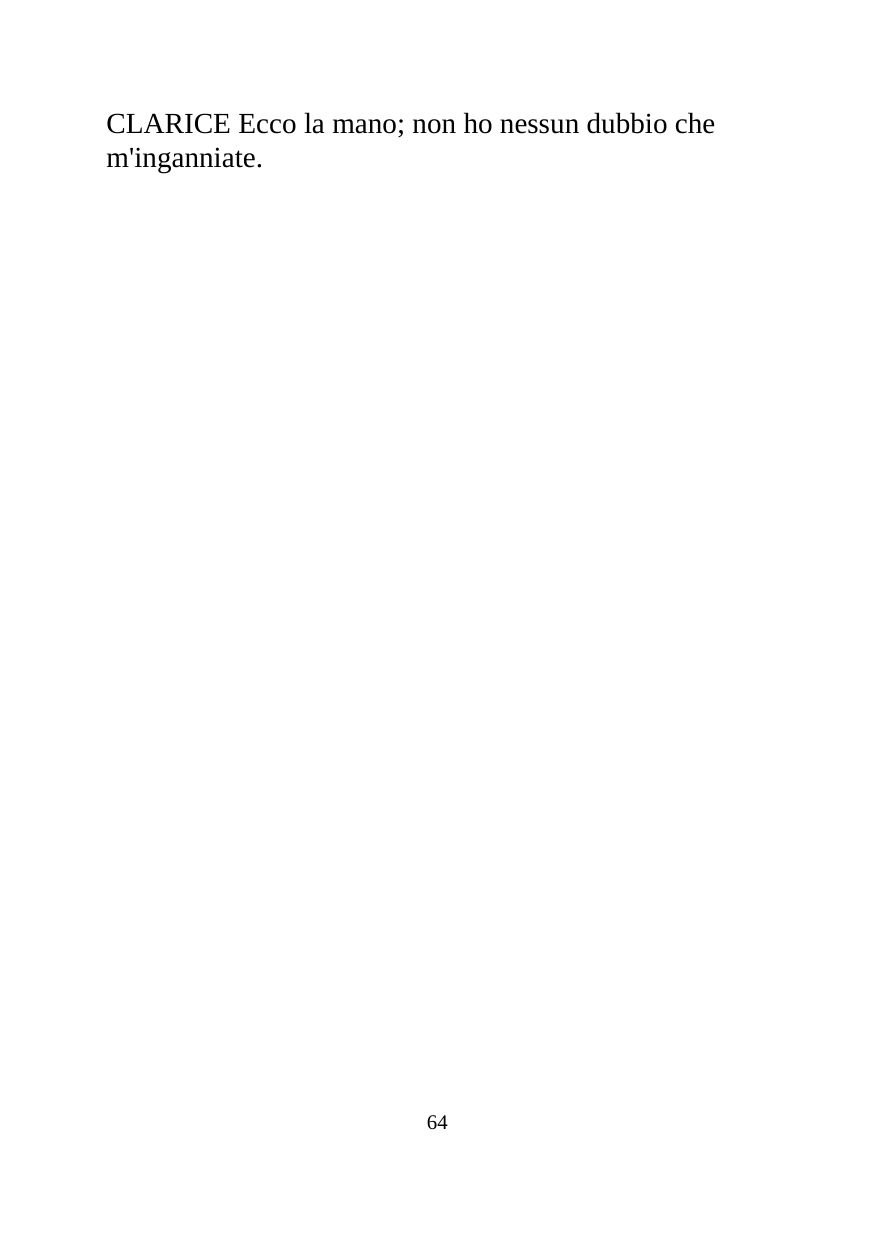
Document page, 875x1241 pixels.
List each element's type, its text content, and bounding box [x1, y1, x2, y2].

text CLARICE Ecco la mano; non ho nessun dubbio che m'inganniate. [106, 106, 768, 173]
